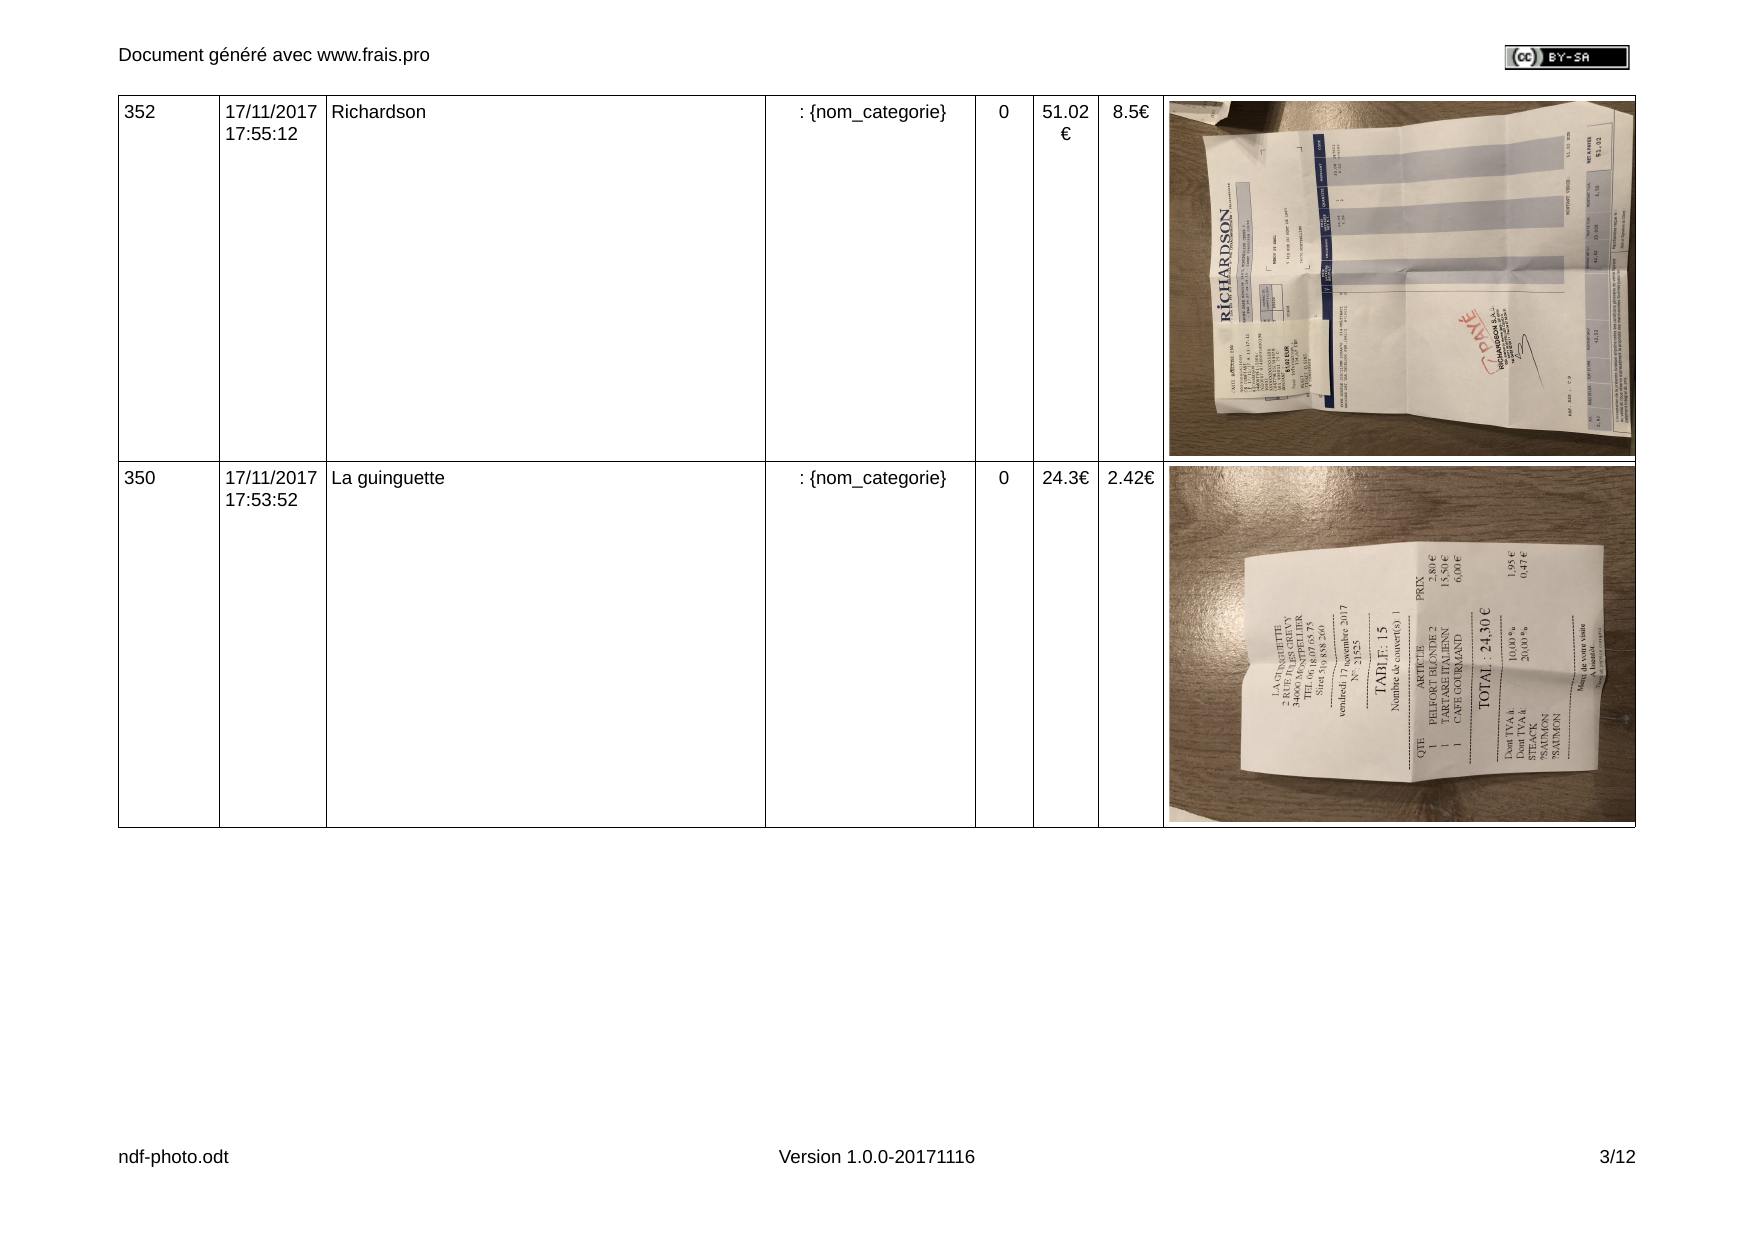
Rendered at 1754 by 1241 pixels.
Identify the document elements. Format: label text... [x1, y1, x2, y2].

picture [1169, 466, 1636, 822]
table_cell 0 [976, 462, 1033, 827]
table_cell 2.42€ [1099, 462, 1163, 827]
table_cell Richardson [327, 96, 765, 461]
table_cell 17/11/2017 17:53:52 [220, 462, 326, 827]
table_cell La guinguette [327, 462, 765, 827]
table_cell 350 [119, 462, 219, 827]
table_cell [1164, 462, 1635, 827]
table_cell 0 [976, 96, 1033, 461]
picture [1169, 101, 1636, 456]
table_cell : {nom_categorie} [766, 96, 975, 461]
table_cell : {nom_categorie} [766, 462, 975, 827]
table_cell 17/11/2017 17:55:12 [220, 96, 326, 461]
table_cell 352 [119, 96, 219, 461]
picture [1504, 45, 1630, 70]
table_cell 8.5€ [1099, 96, 1163, 461]
table_cell 24.3€ [1034, 462, 1098, 827]
table_cell [1164, 96, 1635, 461]
table_cell 51.02€ [1034, 96, 1098, 461]
